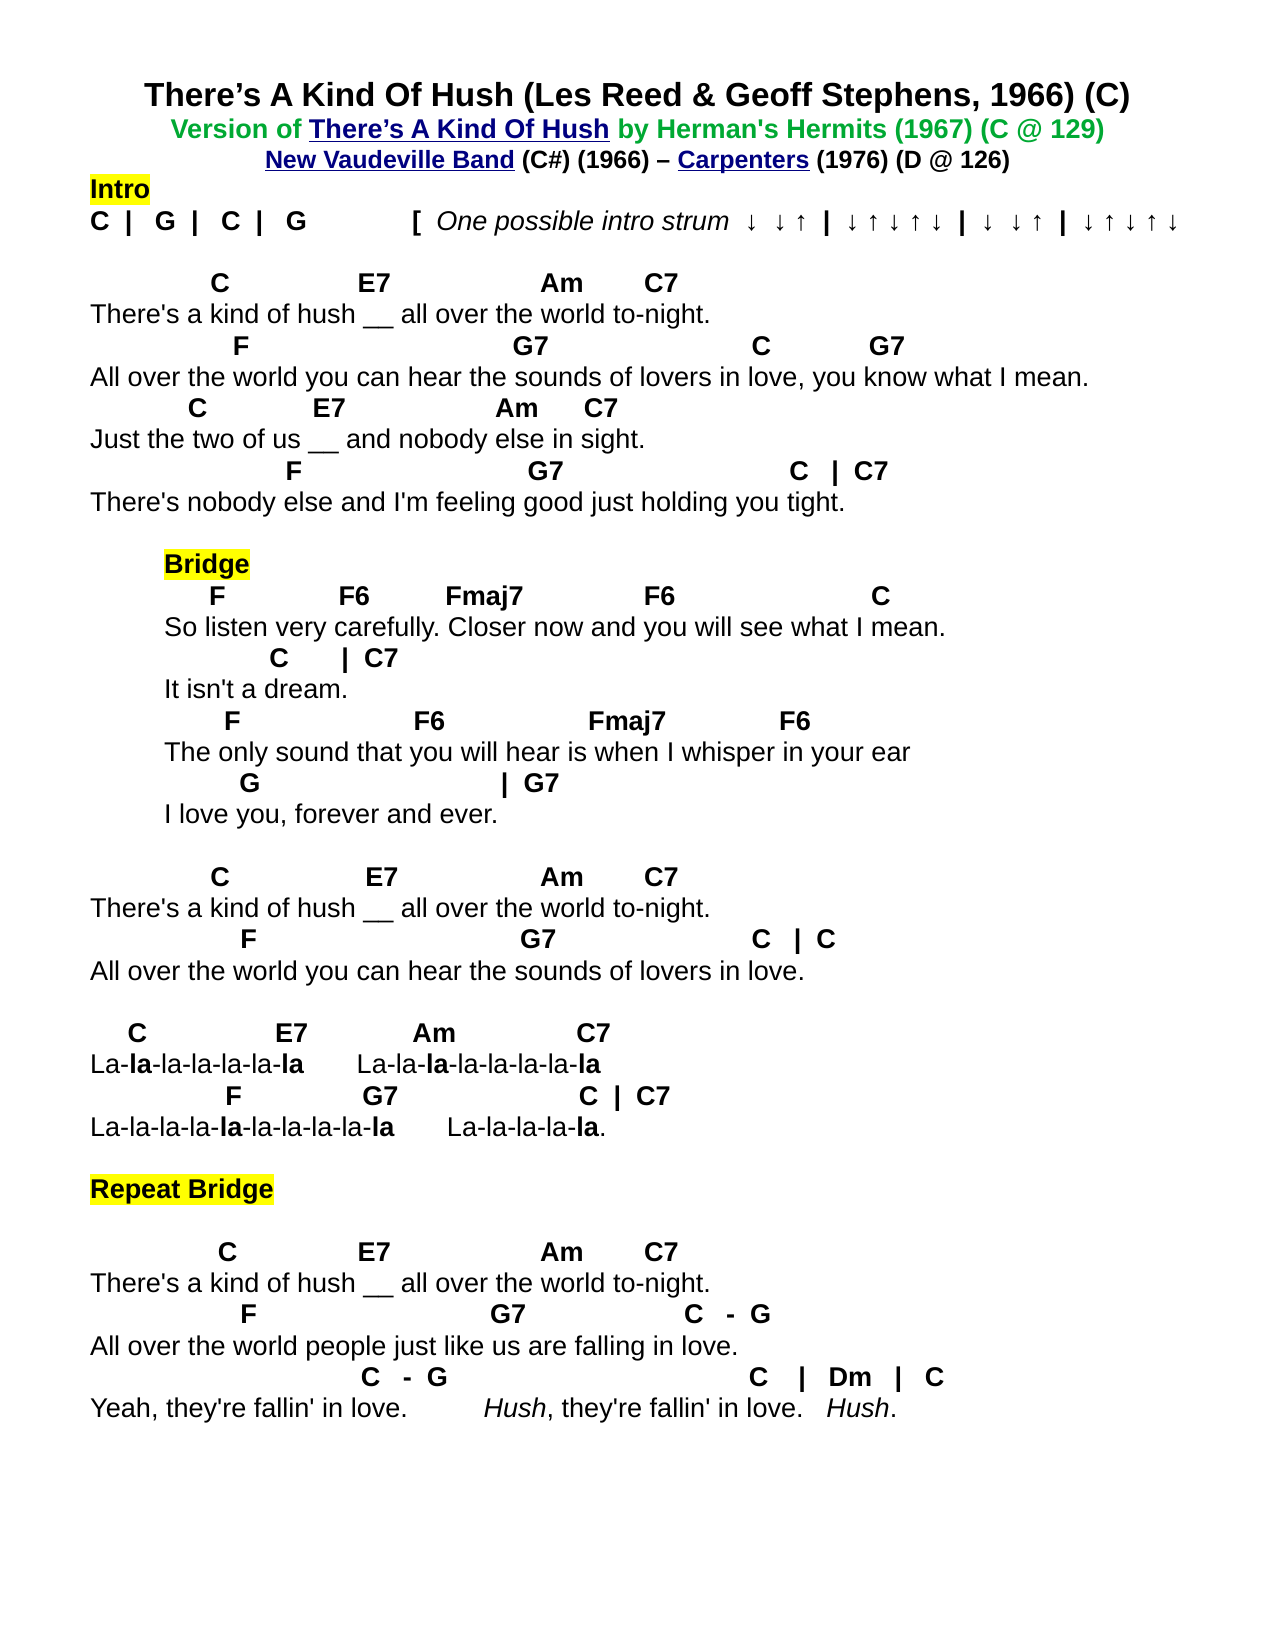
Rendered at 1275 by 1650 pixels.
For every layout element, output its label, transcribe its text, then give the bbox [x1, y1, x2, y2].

text I love you, forever and ever. [164, 798, 1185, 830]
text All over the world you can hear the sounds of lovers in love, you know what I mean. [90, 361, 1185, 392]
text Intro [90, 173, 1185, 205]
text La-la-la-la-la-la-la La-la-la-la-la-la-la-la [90, 1048, 1185, 1080]
text C E7 Am C7 [90, 861, 1185, 892]
text Just the two of us __ and nobody else in sight. [90, 423, 1185, 455]
text C | C7 [164, 642, 1185, 673]
text C | G | C | G [ One possible intro strum ↓ ↓ ↑ | ↓ ↑ ↓ ↑ ↓ | ↓ ↓ ↑ | ↓ ↑ ↓ ↑ ↓ [90, 205, 1185, 236]
text C E7 Am C7 [90, 1236, 1185, 1267]
text So listen very carefully. Closer now and you will see what I mean. [164, 611, 1185, 642]
text There’s A Kind Of Hush (Les Reed & Geoff Stephens, 1966) (C) [90, 75, 1185, 113]
text C E7 Am C7 [90, 267, 1185, 298]
text There's a kind of hush __ all over the world to-night. [90, 892, 1185, 923]
text There's a kind of hush __ all over the world to-night. [90, 1267, 1185, 1298]
text F G7 C G7 [90, 330, 1185, 361]
text F G7 C | C [90, 923, 1185, 955]
text New Vaudeville Band (C#) (1966) – Carpenters (1976) (D @ 126) [90, 145, 1185, 173]
text F G7 C - G [90, 1298, 1185, 1330]
text C E7 Am C7 [90, 1017, 1185, 1048]
text It isn't a dream. [164, 673, 1185, 705]
text Bridge [164, 548, 1185, 580]
text F F6 Fmaj7 F6 C [164, 580, 1185, 611]
text Repeat Bridge [90, 1173, 1185, 1205]
text There's nobody else and I'm feeling good just holding you tight. [90, 486, 1185, 517]
text The only sound that you will hear is when I whisper in your ear [164, 736, 1185, 767]
text All over the world people just like us are falling in love. [90, 1330, 1185, 1361]
text F F6 Fmaj7 F6 [164, 705, 1185, 736]
text There's a kind of hush __ all over the world to-night. [90, 298, 1185, 330]
text C - G C | Dm | C [90, 1361, 1185, 1392]
text F G7 C | C7 [90, 1080, 1185, 1111]
text F G7 C | C7 [90, 455, 1185, 486]
text G | G7 [164, 767, 1185, 798]
text La-la-la-la-la-la-la-la-la-la La-la-la-la-la. [90, 1111, 1185, 1142]
text Yeah, they're fallin' in love. Hush, they're fallin' in love. Hush. [90, 1392, 1185, 1423]
text All over the world you can hear the sounds of lovers in love. [90, 955, 1185, 986]
text C E7 Am C7 [90, 392, 1185, 423]
text Version of There’s A Kind Of Hush by Herman's Hermits (1967) (C @ 129) [90, 113, 1185, 145]
